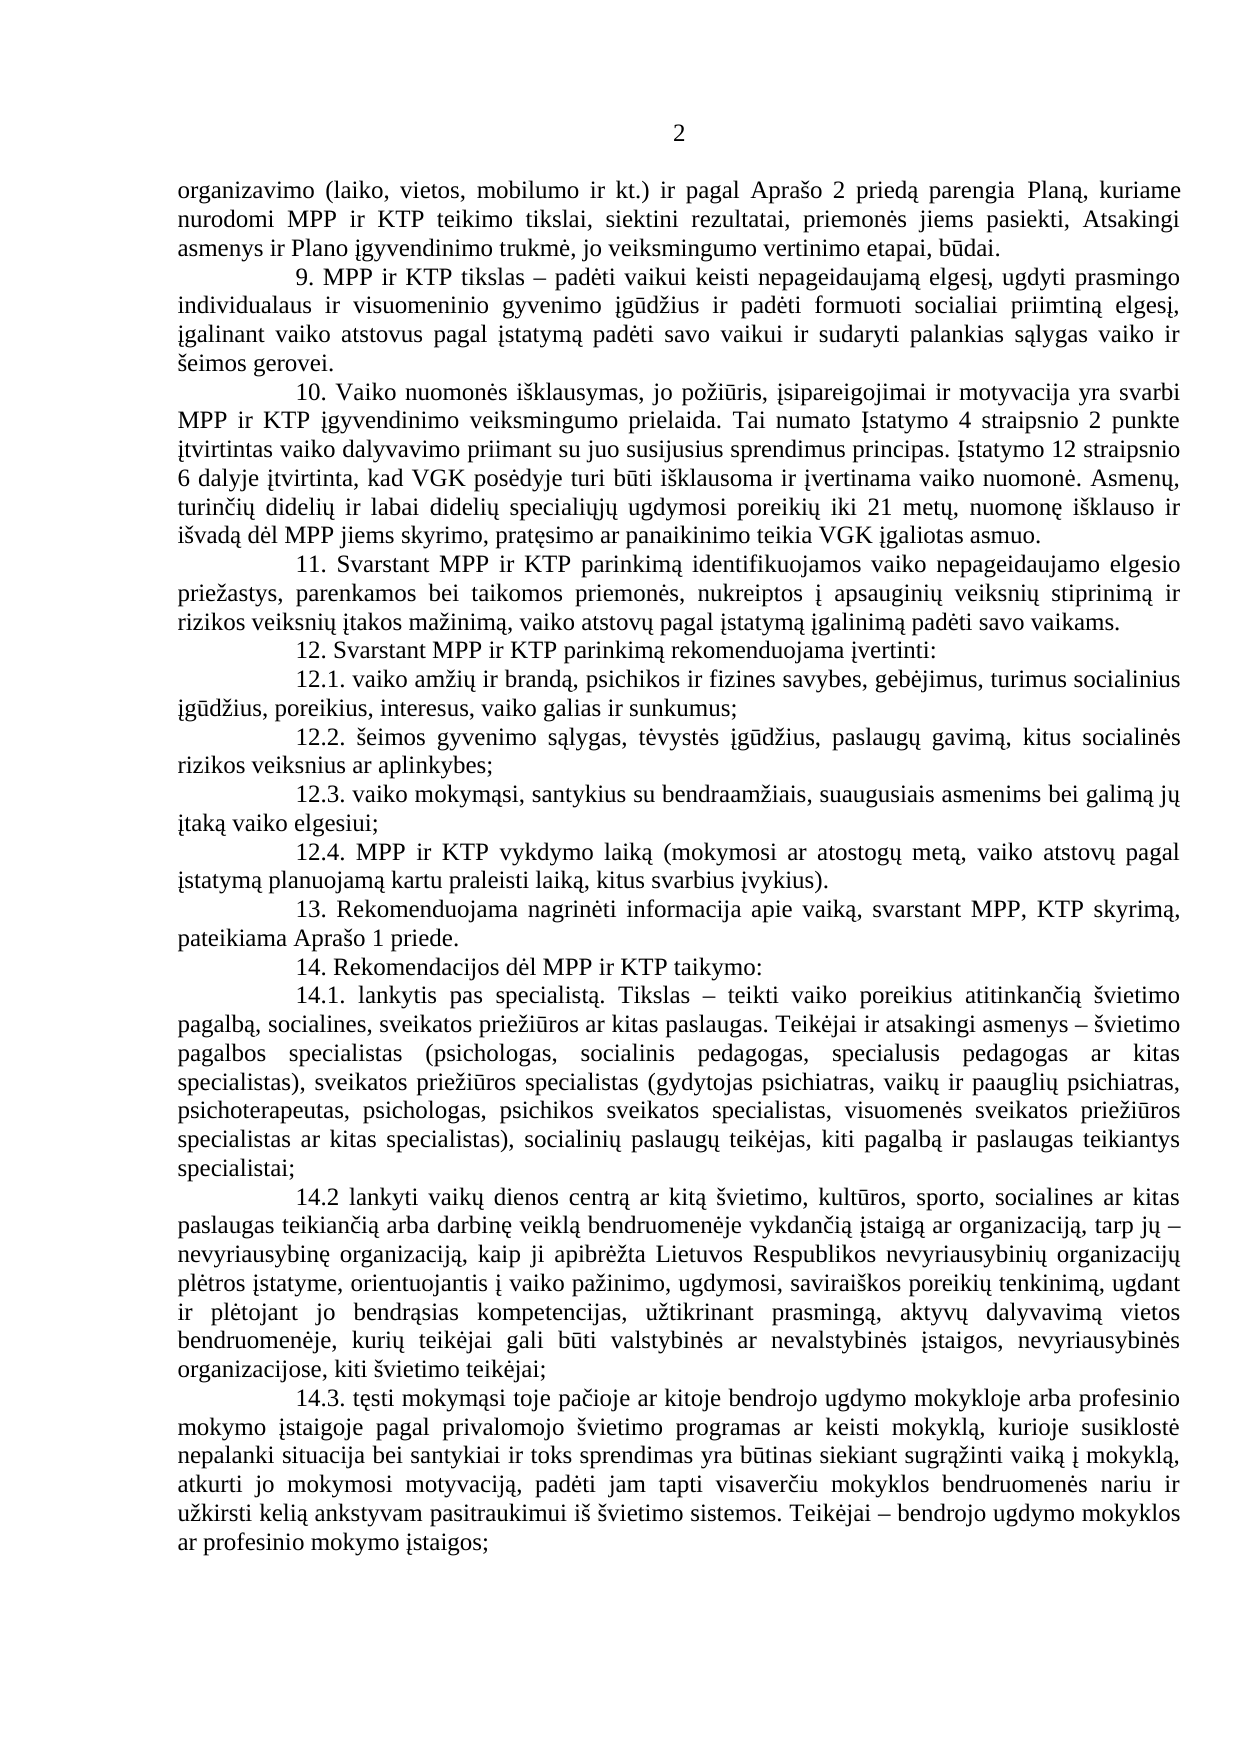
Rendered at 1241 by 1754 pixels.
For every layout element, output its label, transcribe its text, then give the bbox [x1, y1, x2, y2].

text 12.3. vaiko mokymąsi, santykius su bendraamžiais, suaugusiais asmenims bei galimą jų įtaką vaiko elgesiui; [177, 779, 1181, 837]
text 12. Svarstant MPP ir KTP parinkimą rekomenduojama įvertinti: [177, 636, 1181, 664]
text 12.1. vaiko amžių ir brandą, psichikos ir fizines savybes, gebėjimus, turimus socialinius įgūdžius, poreikius, interesus, vaiko galias ir sunkumus; [177, 664, 1181, 722]
text 12.2. šeimos gyvenimo sąlygas, tėvystės įgūdžius, paslaugų gavimą, kitus socialinės rizikos veiksnius ar aplinkybes; [177, 722, 1181, 779]
text 14.2 lankyti vaikų dienos centrą ar kitą švietimo, kultūros, sporto, socialines ar kitas paslaugas teikiančią arba darbinę veiklą bendruomenėje vykdančią įstaigą ar organizaciją, tarp jų – nevyriausybinę organizaciją, kaip ji apibrėžta Lietuvos Respublikos nevyriausybinių organizacijų plėtros įstatyme, orientuojantis į vaiko pažinimo, ugdymosi, saviraiškos poreikių tenkinimą, ugdant ir plėtojant jo bendrąsias kompetencijas, užtikrinant prasmingą, aktyvų dalyvavimą vietos bendruomenėje, kurių teikėjai gali būti valstybinės ar nevalstybinės įstaigos, nevyriausybinės organizacijose, kiti švietimo teikėjai; [177, 1182, 1181, 1383]
text 12.4. MPP ir KTP vykdymo laiką (mokymosi ar atostogų metą, vaiko atstovų pagal įstatymą planuojamą kartu praleisti laiką, kitus svarbius įvykius). [177, 837, 1181, 894]
text 14.3. tęsti mokymąsi toje pačioje ar kitoje bendrojo ugdymo mokykloje arba profesinio mokymo įstaigoje pagal privalomojo švietimo programas ar keisti mokyklą, kurioje susiklostė nepalanki situacija bei santykiai ir toks sprendimas yra būtinas siekiant sugrąžinti vaiką į mokyklą, atkurti jo mokymosi motyvaciją, padėti jam tapti visaverčiu mokyklos bendruomenės nariu ir užkirsti kelią ankstyvam pasitraukimui iš švietimo sistemos. Teikėjai – bendrojo ugdymo mokyklos ar profesinio mokymo įstaigos; [177, 1383, 1181, 1556]
text 14.1. lankytis pas specialistą. Tikslas – teikti vaiko poreikius atitinkančią švietimo pagalbą, socialines, sveikatos priežiūros ar kitas paslaugas. Teikėjai ir atsakingi asmenys – švietimo pagalbos specialistas (psichologas, socialinis pedagogas, specialusis pedagogas ar kitas specialistas), sveikatos priežiūros specialistas (gydytojas psichiatras, vaikų ir paauglių psichiatras, psichoterapeutas, psichologas, psichikos sveikatos specialistas, visuomenės sveikatos priežiūros specialistas ar kitas specialistas), socialinių paslaugų teikėjas, kiti pagalbą ir paslaugas teikiantys specialistai; [177, 981, 1181, 1182]
text 14. Rekomendacijos dėl MPP ir KTP taikymo: [177, 952, 1181, 981]
text 11. Svarstant MPP ir KTP parinkimą identifikuojamos vaiko nepageidaujamo elgesio priežastys, parenkamos bei taikomos priemonės, nukreiptos į apsauginių veiksnių stiprinimą ir rizikos veiksnių įtakos mažinimą, vaiko atstovų pagal įstatymą įgalinimą padėti savo vaikams. [177, 549, 1181, 636]
text 9. MPP ir KTP tikslas – padėti vaikui keisti nepageidaujamą elgesį, ugdyti prasmingo individualaus ir visuomeninio gyvenimo įgūdžius ir padėti formuoti socialiai priimtiną elgesį, įgalinant vaiko atstovus pagal įstatymą padėti savo vaikui ir sudaryti palankias sąlygas vaiko ir šeimos gerovei. [177, 262, 1181, 377]
text 13. Rekomenduojama nagrinėti informacija apie vaiką, svarstant MPP, KTP skyrimą, pateikiama Aprašo 1 priede. [177, 894, 1181, 952]
text organizavimo (laiko, vietos, mobilumo ir kt.) ir pagal Aprašo 2 priedą parengia Planą, kuriame nurodomi MPP ir KTP teikimo tikslai, siektini rezultatai, priemonės jiems pasiekti, Atsakingi asmenys ir Plano įgyvendinimo trukmė, jo veiksmingumo vertinimo etapai, būdai. [177, 176, 1181, 262]
text 10. Vaiko nuomonės išklausymas, jo požiūris, įsipareigojimai ir motyvacija yra svarbi MPP ir KTP įgyvendinimo veiksmingumo prielaida. Tai numato Įstatymo 4 straipsnio 2 punkte įtvirtintas vaiko dalyvavimo priimant su juo susijusius sprendimus principas. Įstatymo 12 straipsnio 6 dalyje įtvirtinta, kad VGK posėdyje turi būti išklausoma ir įvertinama vaiko nuomonė. Asmenų, turinčių didelių ir labai didelių specialiųjų ugdymosi poreikių iki 21 metų, nuomonę išklauso ir išvadą dėl MPP jiems skyrimo, pratęsimo ar panaikinimo teikia VGK įgaliotas asmuo. [177, 377, 1181, 549]
